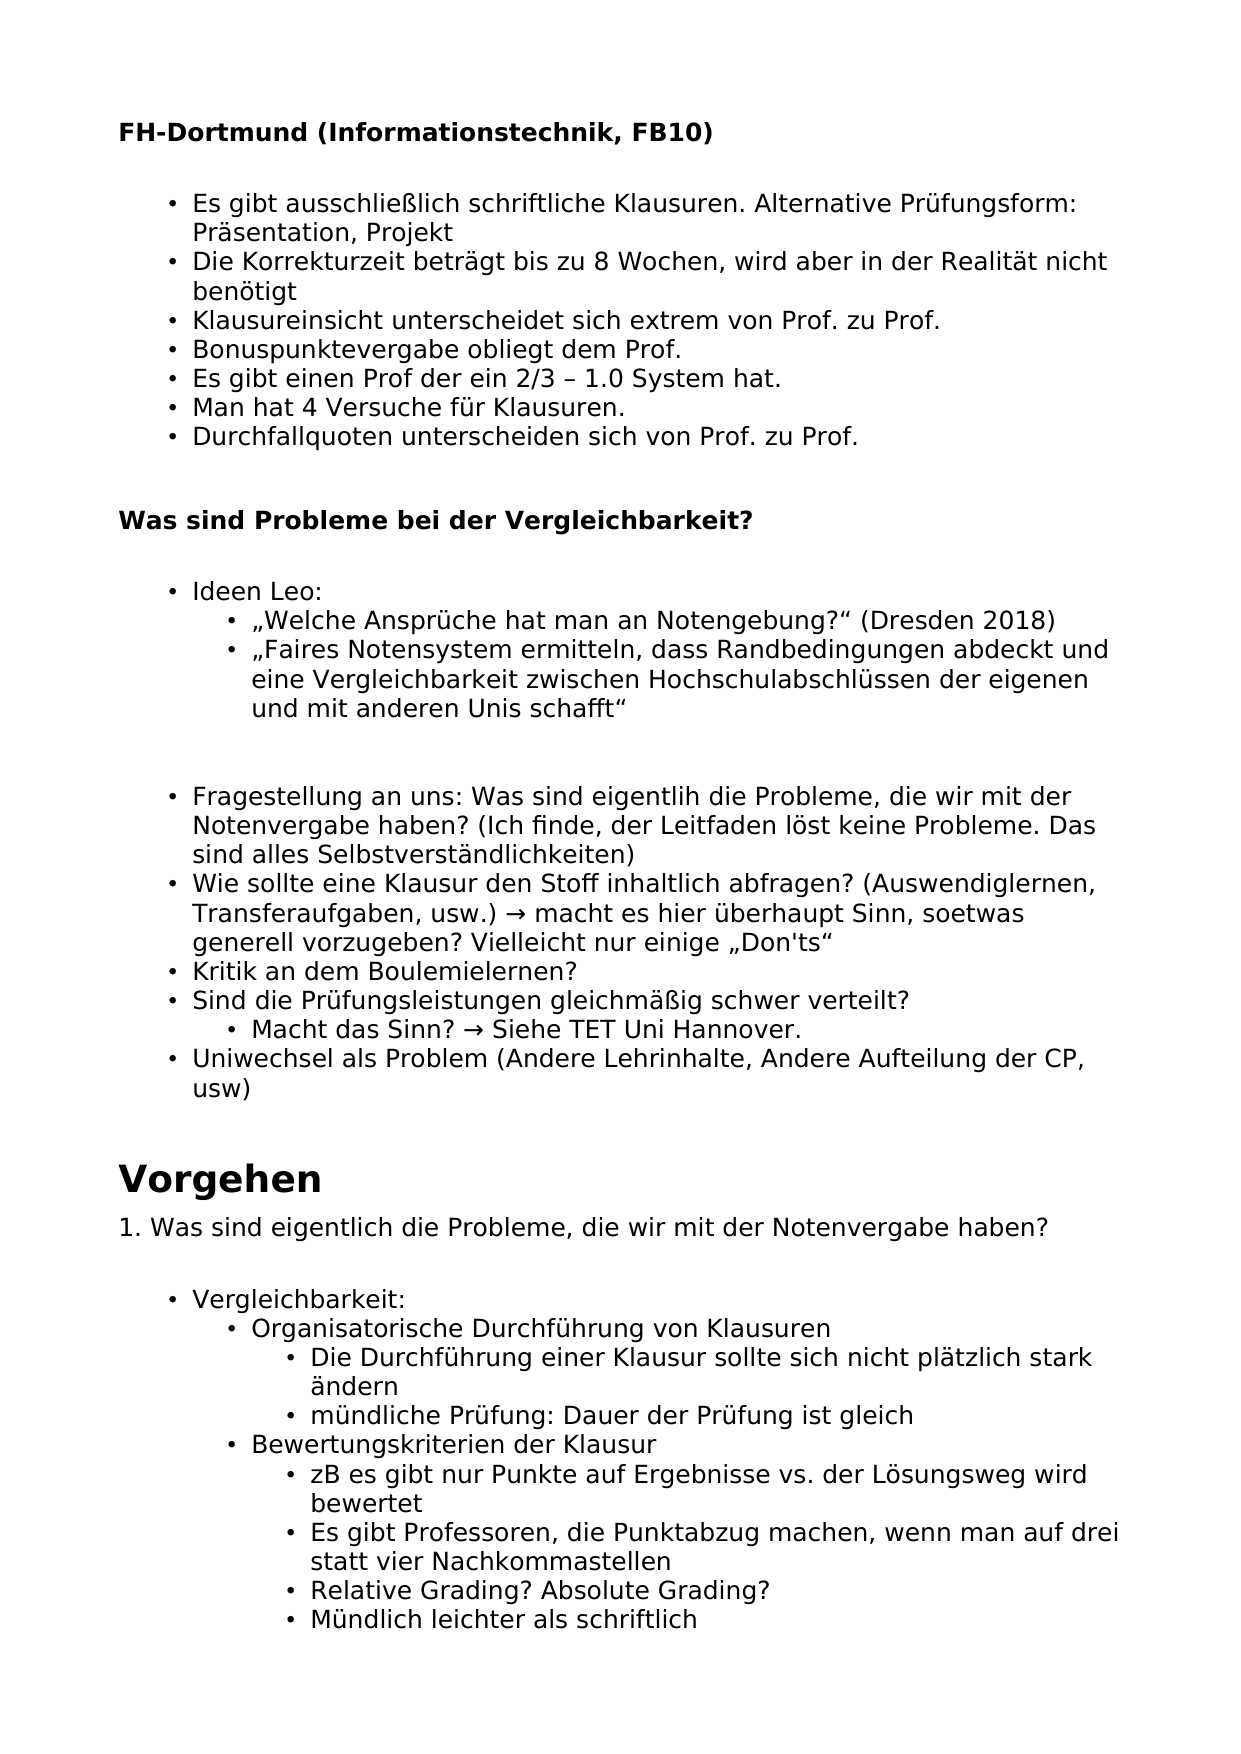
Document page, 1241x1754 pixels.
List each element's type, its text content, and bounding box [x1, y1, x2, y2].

list Vergleichbarkeit: [177, 1285, 1122, 1314]
list Organisatorische Durchführung von Klausuren [236, 1314, 1122, 1343]
subtitle Vorgehen [118, 1157, 1122, 1201]
list Sind die Prüfungsleistungen gleichmäßig schwer verteilt? [177, 986, 1122, 1016]
list Kritik an dem Boulemielernen? [177, 957, 1122, 986]
list Ideen Leo: [177, 577, 1122, 607]
list zB es gibt nur Punkte auf Ergebnisse vs. der Lösungsweg wird bewertet [295, 1460, 1122, 1518]
list Klausureinsicht unterscheidet sich extrem von Prof. zu Prof. [177, 306, 1122, 335]
list Bonuspunktevergabe obliegt dem Prof. [177, 335, 1122, 364]
list Man hat 4 Versuche für Klausuren. [177, 393, 1122, 423]
list Bewertungskriterien der Klausur [236, 1431, 1122, 1460]
list Die Durchführung einer Klausur sollte sich nicht plätzlich stark ändern [295, 1343, 1122, 1401]
list Mündlich leichter als schriftlich [295, 1606, 1122, 1635]
text 1. Was sind eigentlich die Probleme, die wir mit der Notenvergabe haben? [118, 1214, 1122, 1243]
list Macht das Sinn? → Siehe TET Uni Hannover. [236, 1016, 1122, 1045]
list Relative Grading? Absolute Grading? [295, 1576, 1122, 1606]
list Fragestellung an uns: Was sind eigentlih die Probleme, die wir mit der Notenvergabe haben? (Ich finde, der Leitfaden löst keine Probleme. Das sind alles Selbstverständlichkeiten) [177, 782, 1122, 870]
list mündliche Prüfung: Dauer der Prüfung ist gleich [295, 1401, 1122, 1431]
list Die Korrekturzeit beträgt bis zu 8 Wochen, wird aber in der Realität nicht benötigt [177, 248, 1122, 306]
list Es gibt Professoren, die Punktabzug machen, wenn man auf drei statt vier Nachkommastellen [295, 1518, 1122, 1576]
subtitle Was sind Probleme bei der Vergleichbarkeit? [118, 506, 1122, 535]
list Wie sollte eine Klausur den Stoff inhaltlich abfragen? (Auswendiglernen, Transferaufgaben, usw.) → macht es hier überhaupt Sinn, soetwas generell vorzugeben? Vielleicht nur einige „Don'ts“ [177, 870, 1122, 957]
list Uniwechsel als Problem (Andere Lehrinhalte, Andere Aufteilung der CP, usw) [177, 1045, 1122, 1103]
subtitle FH-Dortmund (Informationstechnik, FB10) [118, 118, 1122, 147]
list Durchfallquoten unterscheiden sich von Prof. zu Prof. [177, 423, 1122, 452]
list „Faires Notensystem ermitteln, dass Randbedingungen abdeckt und eine Vergleichbarkeit zwischen Hochschulabschlüssen der eigenen und mit anderen Unis schafft“ [236, 636, 1122, 723]
list Es gibt einen Prof der ein 2/3 – 1.0 System hat. [177, 364, 1122, 393]
list „Welche Ansprüche hat man an Notengebung?“ (Dresden 2018) [236, 607, 1122, 636]
list Es gibt ausschließlich schriftliche Klausuren. Alternative Prüfungsform: Präsentation, Projekt [177, 189, 1122, 248]
